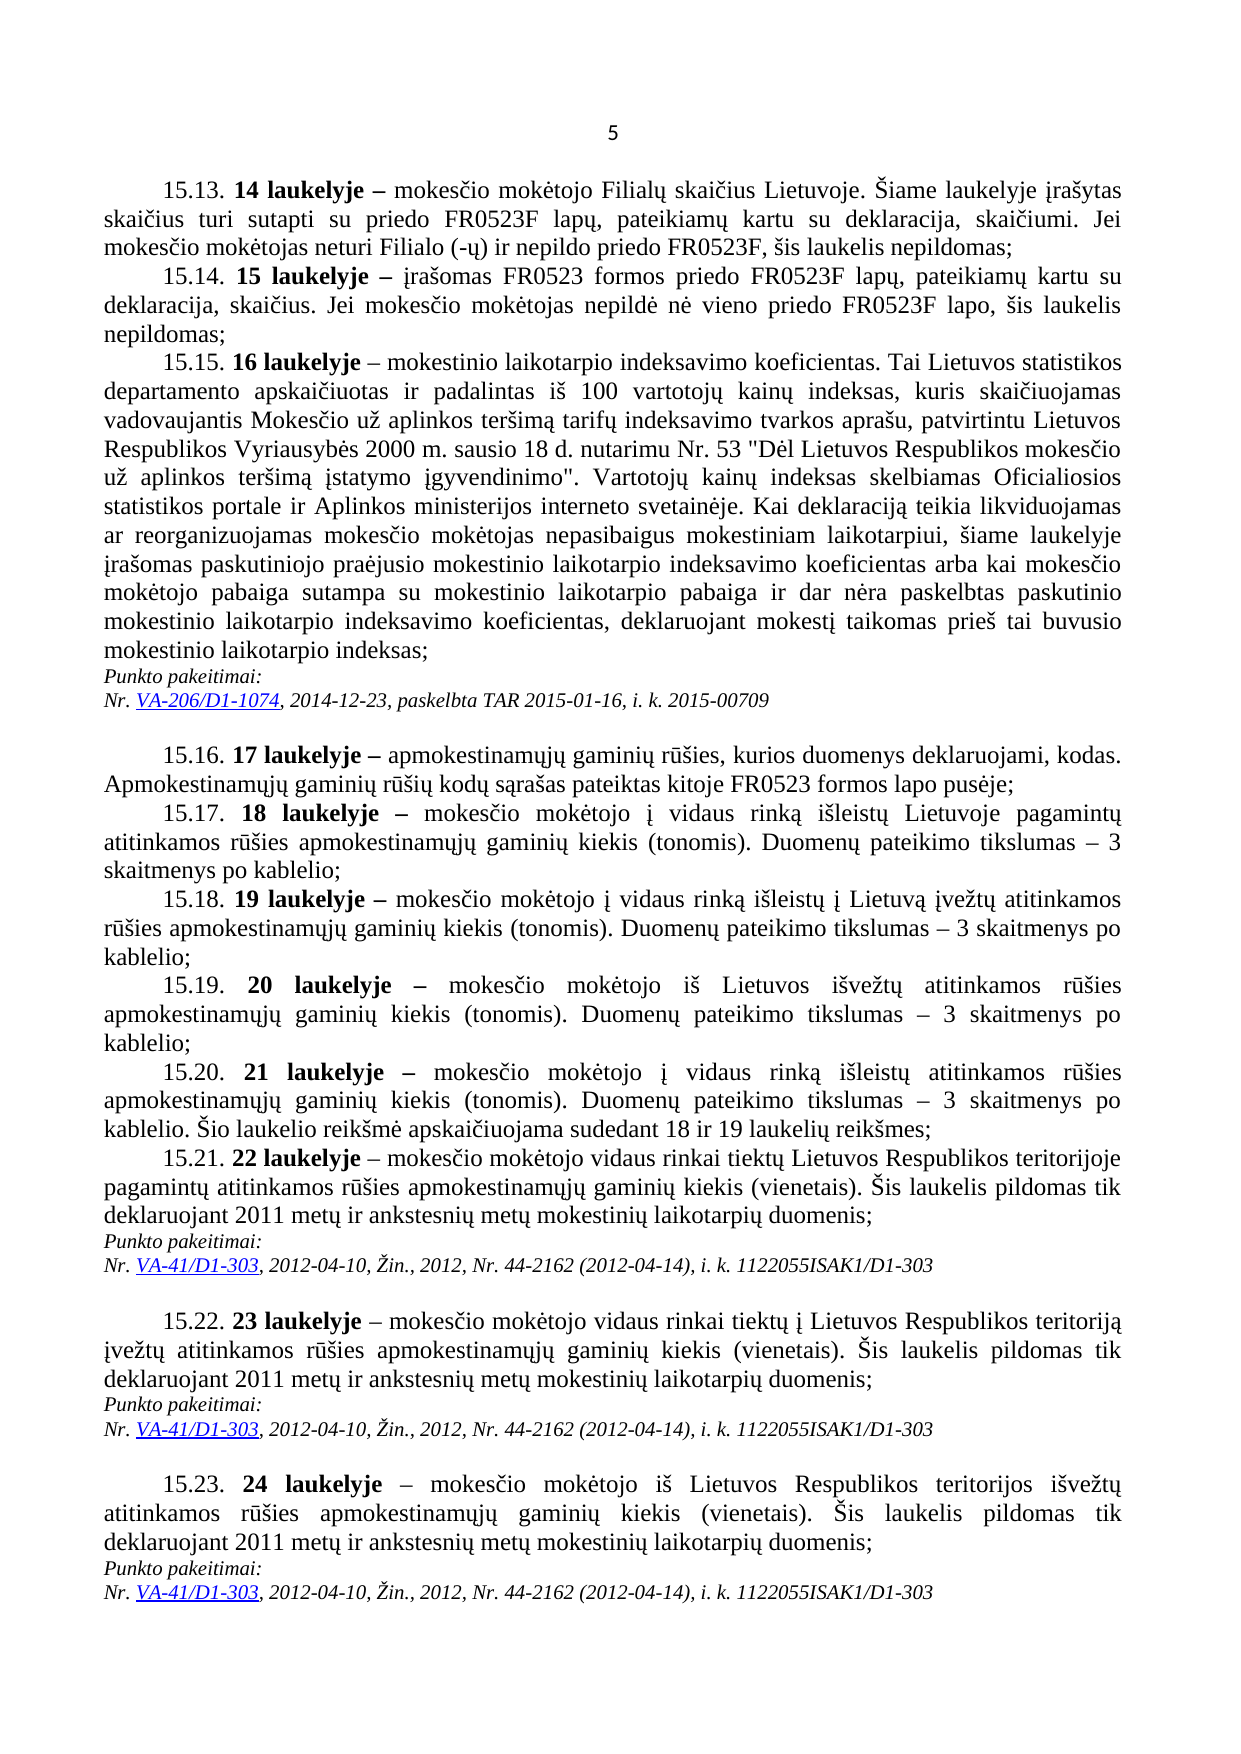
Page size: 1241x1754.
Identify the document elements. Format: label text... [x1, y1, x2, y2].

text Nr. VA-41/D1-303, 2012-04-10, Žin., 2012, Nr. 44-2162 (2012-04-14), i. k. 1122055ISAK1/D1-303 [103, 1579, 1122, 1604]
text 15.13. 14 laukelyje – mokesčio mokėtojo Filialų skaičius Lietuvoje. Šiame laukelyje įrašytas skaičius turi sutapti su priedo FR0523F lapų, pateikiamų kartu su deklaracija, skaičiumi. Jei mokesčio mokėtojas neturi Filialo (-ų) ir nepildo priedo FR0523F, šis laukelis nepildomas; [103, 175, 1122, 261]
text Nr. VA-41/D1-303, 2012-04-10, Žin., 2012, Nr. 44-2162 (2012-04-14), i. k. 1122055ISAK1/D1-303 [103, 1253, 1122, 1277]
text 15.16. 17 laukelyje – apmokestinamųjų gaminių rūšies, kurios duomenys deklaruojami, kodas. Apmokestinamųjų gaminių rūšių kodų sąrašas pateiktas kitoje FR0523 formos lapo pusėje; [103, 741, 1122, 798]
text Nr. VA-41/D1-303, 2012-04-10, Žin., 2012, Nr. 44-2162 (2012-04-14), i. k. 1122055ISAK1/D1-303 [103, 1416, 1122, 1441]
text 15.20. 21 laukelyje – mokesčio mokėtojo į vidaus rinką išleistų atitinkamos rūšies apmokestinamųjų gaminių kiekis (tonomis). Duomenų pateikimo tikslumas – 3 skaitmenys po kablelio. Šio laukelio reikšmė apskaičiuojama sudedant 18 ir 19 laukelių reikšmes; [103, 1057, 1122, 1143]
text 15.14. 15 laukelyje – įrašomas FR0523 formos priedo FR0523F lapų, pateikiamų kartu su deklaracija, skaičius. Jei mokesčio mokėtojas nepildė nė vieno priedo FR0523F lapo, šis laukelis nepildomas; [103, 261, 1122, 347]
text 15.23. 24 laukelyje – mokesčio mokėtojo iš Lietuvos Respublikos teritorijos išvežtų atitinkamos rūšies apmokestinamųjų gaminių kiekis (vienetais). Šis laukelis pildomas tik deklaruojant 2011 metų ir ankstesnių metų mokestinių laikotarpių duomenis; [103, 1469, 1122, 1556]
text 15.19. 20 laukelyje – mokesčio mokėtojo iš Lietuvos išvežtų atitinkamos rūšies apmokestinamųjų gaminių kiekis (tonomis). Duomenų pateikimo tikslumas – 3 skaitmenys po kablelio; [103, 971, 1122, 1057]
text 15.15. 16 laukelyje – mokestinio laikotarpio indeksavimo koeficientas. Tai Lietuvos statistikos departamento apskaičiuotas ir padalintas iš 100 vartotojų kainų indeksas, kuris skaičiuojamas vadovaujantis Mokesčio už aplinkos teršimą tarifų indeksavimo tvarkos aprašu, patvirtintu Lietuvos Respublikos Vyriausybės 2000 m. sausio 18 d. nutarimu Nr. 53 "Dėl Lietuvos Respublikos mokesčio už aplinkos teršimą įstatymo įgyvendinimo". Vartotojų kainų indeksas skelbiamas Oficialiosios statistikos portale ir Aplinkos ministerijos interneto svetainėje. Kai deklaraciją teikia likviduojamas ar reorganizuojamas mokesčio mokėtojas nepasibaigus mokestiniam laikotarpiui, šiame laukelyje įrašomas paskutiniojo praėjusio mokestinio laikotarpio indeksavimo koeficientas arba kai mokesčio mokėtojo pabaiga sutampa su mokestinio laikotarpio pabaiga ir dar nėra paskelbtas paskutinio mokestinio laikotarpio indeksavimo koeficientas, deklaruojant mokestį taikomas prieš tai buvusio mokestinio laikotarpio indeksas; [103, 347, 1122, 664]
text Punkto pakeitimai: [103, 1556, 1122, 1579]
text Punkto pakeitimai: [103, 1392, 1122, 1416]
text 15.17. 18 laukelyje – mokesčio mokėtojo į vidaus rinką išleistų Lietuvoje pagamintų atitinkamos rūšies apmokestinamųjų gaminių kiekis (tonomis). Duomenų pateikimo tikslumas – 3 skaitmenys po kablelio; [103, 798, 1122, 884]
text 15.18. 19 laukelyje – mokesčio mokėtojo į vidaus rinką išleistų į Lietuvą įvežtų atitinkamos rūšies apmokestinamųjų gaminių kiekis (tonomis). Duomenų pateikimo tikslumas – 3 skaitmenys po kablelio; [103, 884, 1122, 971]
text 15.21. 22 laukelyje – mokesčio mokėtojo vidaus rinkai tiektų Lietuvos Respublikos teritorijoje pagamintų atitinkamos rūšies apmokestinamųjų gaminių kiekis (vienetais). Šis laukelis pildomas tik deklaruojant 2011 metų ir ankstesnių metų mokestinių laikotarpių duomenis; [103, 1143, 1122, 1229]
text 15.22. 23 laukelyje – mokesčio mokėtojo vidaus rinkai tiektų į Lietuvos Respublikos teritoriją įvežtų atitinkamos rūšies apmokestinamųjų gaminių kiekis (vienetais). Šis laukelis pildomas tik deklaruojant 2011 metų ir ankstesnių metų mokestinių laikotarpių duomenis; [103, 1306, 1122, 1392]
text Nr. VA-206/D1-1074, 2014-12-23, paskelbta TAR 2015-01-16, i. k. 2015-00709 [103, 688, 1122, 712]
text Punkto pakeitimai: [103, 664, 1122, 688]
text Punkto pakeitimai: [103, 1229, 1122, 1253]
